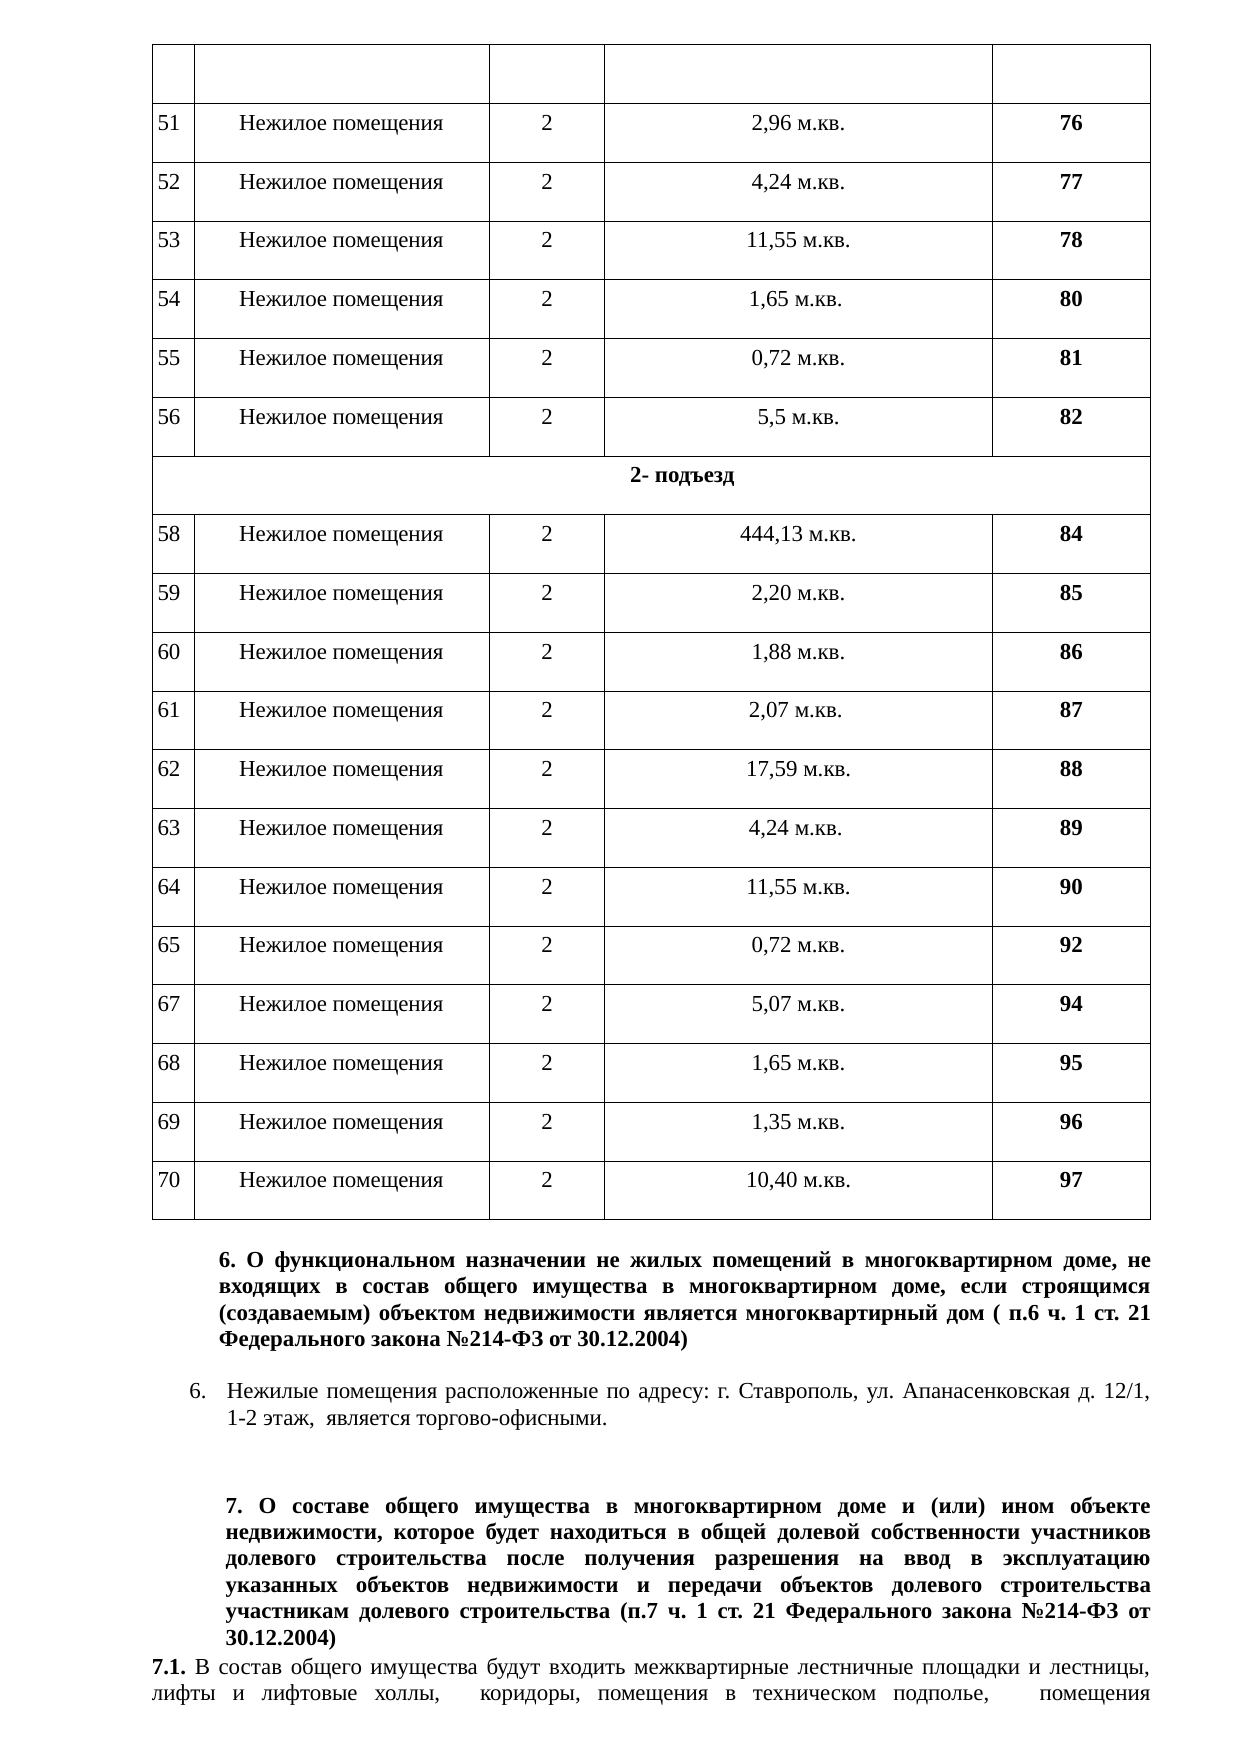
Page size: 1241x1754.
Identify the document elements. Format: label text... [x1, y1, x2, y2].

table_cell [153, 45, 194, 103]
table_cell Нежилое помещения [195, 692, 489, 749]
table_cell 2 [490, 868, 604, 926]
table_cell 78 [993, 222, 1150, 279]
table_cell Нежилое помещения [195, 222, 489, 279]
table_cell 54 [153, 280, 194, 338]
table_cell 2 [490, 280, 604, 338]
table_cell Нежилое помещения [195, 750, 489, 808]
table_cell 2 [490, 222, 604, 279]
table_cell 444,13 м.кв. [605, 515, 992, 573]
table_cell Нежилое помещения [195, 280, 489, 338]
table_cell 89 [993, 809, 1150, 867]
table_cell [605, 45, 992, 103]
table_cell 85 [993, 574, 1150, 632]
table_cell 61 [153, 692, 194, 749]
table_cell 11,55 м.кв. [605, 868, 992, 926]
table_cell 2 [490, 692, 604, 749]
table_cell Нежилое помещения [195, 1044, 489, 1102]
table_cell 2 [490, 574, 604, 632]
list 6. О функциональном назначении не жилых помещений в многоквартирном доме, не входящих в состав общего имущества в многоквартирном доме, если строящимся (создаваемым) объектом недвижимости является многоквартирный дом ( п.6 ч. 1 ст. 21 Федерального закона №214-ФЗ от 30.12.2004) [219, 1246, 1152, 1351]
table_cell 2 [490, 398, 604, 456]
table_cell 2 [490, 1103, 604, 1161]
table_cell 68 [153, 1044, 194, 1102]
table_cell 2 [490, 104, 604, 162]
table_cell 0,72 м.кв. [605, 927, 992, 984]
table_cell Нежилое помещения [195, 1103, 489, 1161]
table_cell 2 [490, 985, 604, 1043]
table_cell 60 [153, 633, 194, 691]
table_cell 2 [490, 927, 604, 984]
table_cell 87 [993, 692, 1150, 749]
table_cell 2 [490, 1044, 604, 1102]
table_cell 53 [153, 222, 194, 279]
list Нежилые помещения расположенные по адресу: г. Ставрополь, ул. Апанасенковская д. 12/1, 1-2 этаж, является торгово-офисными. [189, 1378, 1152, 1430]
table_cell 84 [993, 515, 1150, 573]
table_cell 63 [153, 809, 194, 867]
table_cell Нежилое помещения [195, 515, 489, 573]
table_cell 11,55 м.кв. [605, 222, 992, 279]
table_cell 95 [993, 1044, 1150, 1102]
table_cell Нежилое помещения [195, 163, 489, 221]
table_cell 1,65 м.кв. [605, 280, 992, 338]
table_cell 88 [993, 750, 1150, 808]
table_cell 76 [993, 104, 1150, 162]
table_cell Нежилое помещения [195, 398, 489, 456]
table_cell 5,5 м.кв. [605, 398, 992, 456]
table_cell Нежилое помещения [195, 104, 489, 162]
table_cell 1,88 м.кв. [605, 633, 992, 691]
table_cell 2,20 м.кв. [605, 574, 992, 632]
table_cell 82 [993, 398, 1150, 456]
table_cell 58 [153, 515, 194, 573]
table_cell 55 [153, 339, 194, 397]
table_cell 17,59 м.кв. [605, 750, 992, 808]
table_cell 5,07 м.кв. [605, 985, 992, 1043]
table_cell Нежилое помещения [195, 574, 489, 632]
table_cell 81 [993, 339, 1150, 397]
table_cell 69 [153, 1103, 194, 1161]
table_cell 96 [993, 1103, 1150, 1161]
table_cell [993, 45, 1150, 103]
table_cell 2,96 м.кв. [605, 104, 992, 162]
table_cell 2 [490, 339, 604, 397]
table_cell 56 [153, 398, 194, 456]
table_cell 77 [993, 163, 1150, 221]
table_cell Нежилое помещения [195, 633, 489, 691]
table_cell 97 [993, 1162, 1150, 1219]
table_cell 94 [993, 985, 1150, 1043]
text 7. О составе общего имущества в многоквартирном доме и (или) ином объекте недвижимости, которое будет находиться в общей долевой собственности участников долевого строительства после получения разрешения на ввод в эксплуатацию указанных объектов недвижимости и передачи объектов долевого строительства участникам долевого строительства (п.7 ч. 1 ст. 21 Федерального закона №214-ФЗ от 30.12.2004) [225, 1492, 1152, 1650]
table_cell 67 [153, 985, 194, 1043]
table_cell 1,65 м.кв. [605, 1044, 992, 1102]
table_cell 2 [490, 809, 604, 867]
table_cell 2 [490, 1162, 604, 1219]
text 7.1. В состав общего имущества будут входить межквартирные лестничные площадки и лестницы, лифты и лифтовые холлы, коридоры, помещения в техническом подполье, помещения [152, 1653, 1152, 1706]
table_cell Нежилое помещения [195, 868, 489, 926]
table_cell 59 [153, 574, 194, 632]
table_cell 2 [490, 515, 604, 573]
table_cell Нежилое помещения [195, 1162, 489, 1219]
table_cell 4,24 м.кв. [605, 809, 992, 867]
table_cell 1,35 м.кв. [605, 1103, 992, 1161]
table_cell 2 [490, 750, 604, 808]
table_cell 80 [993, 280, 1150, 338]
table_cell 70 [153, 1162, 194, 1219]
table_cell 65 [153, 927, 194, 984]
table_cell [195, 45, 489, 103]
table_cell 64 [153, 868, 194, 926]
table_cell Нежилое помещения [195, 339, 489, 397]
table_cell 90 [993, 868, 1150, 926]
table_cell 92 [993, 927, 1150, 984]
table_cell 51 [153, 104, 194, 162]
table_cell Нежилое помещения [195, 927, 489, 984]
table_cell 52 [153, 163, 194, 221]
table_cell 2- подъезд [153, 457, 1150, 514]
table_cell 2 [490, 163, 604, 221]
table_cell Нежилое помещения [195, 985, 489, 1043]
table_cell 4,24 м.кв. [605, 163, 992, 221]
table_cell [490, 45, 604, 103]
table_cell 2,07 м.кв. [605, 692, 992, 749]
table_cell 10,40 м.кв. [605, 1162, 992, 1219]
table_cell 0,72 м.кв. [605, 339, 992, 397]
table_cell 2 [490, 633, 604, 691]
table_cell 62 [153, 750, 194, 808]
table_cell Нежилое помещения [195, 809, 489, 867]
table_cell 86 [993, 633, 1150, 691]
